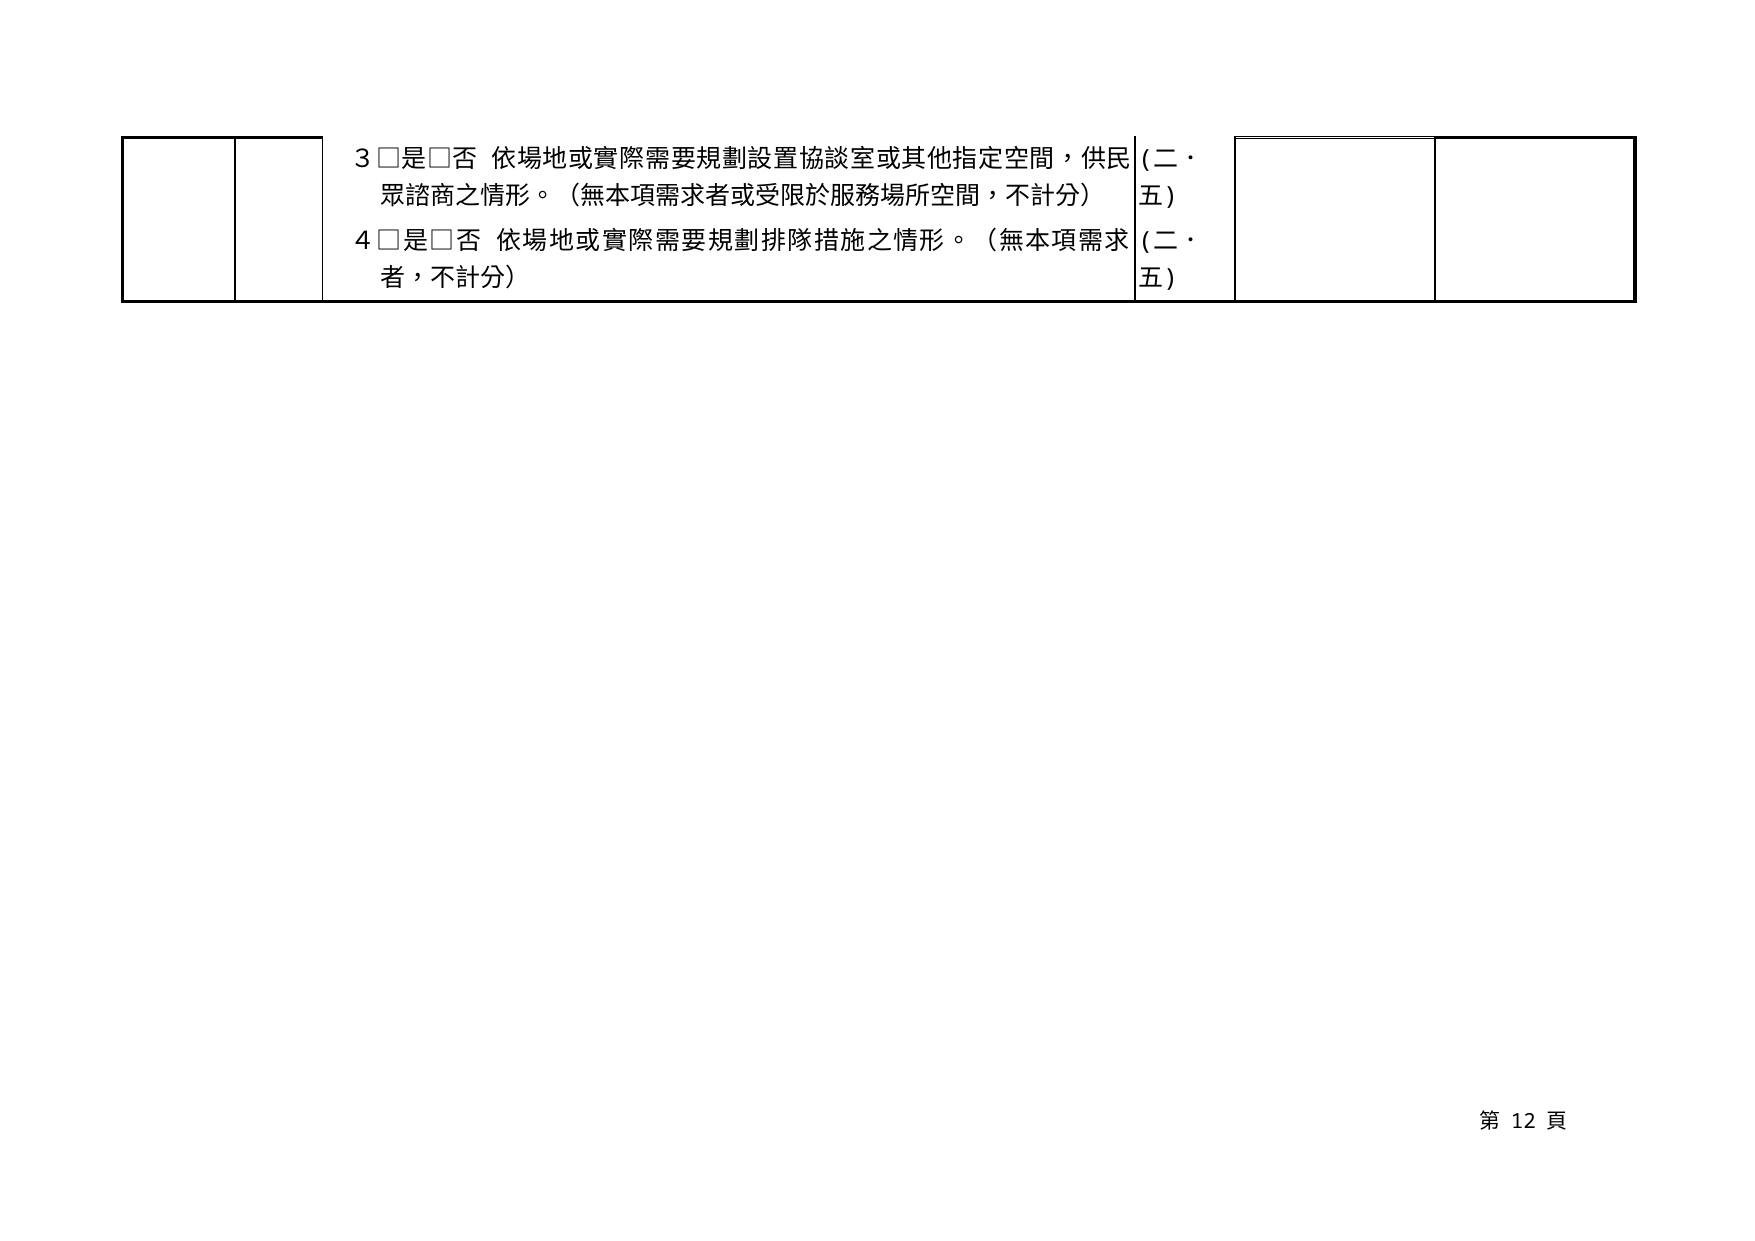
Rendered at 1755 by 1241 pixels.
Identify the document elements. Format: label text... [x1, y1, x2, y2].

table_cell [1236, 139, 1434, 299]
table_cell [1436, 139, 1633, 299]
table_cell (二．五) [1136, 218, 1234, 299]
table_cell (二．五) [1136, 136, 1234, 218]
table_cell [124, 139, 234, 299]
table_cell ４□是□否 依場地或實際需要規劃排隊措施之情形。（無本項需求者，不計分） [323, 218, 1134, 299]
table_cell [236, 139, 322, 299]
table_cell ３□是□否 依場地或實際需要規劃設置協談室或其他指定空間，供民眾諮商之情形。（無本項需求者或受限於服務場所空間，不計分） [323, 136, 1134, 218]
